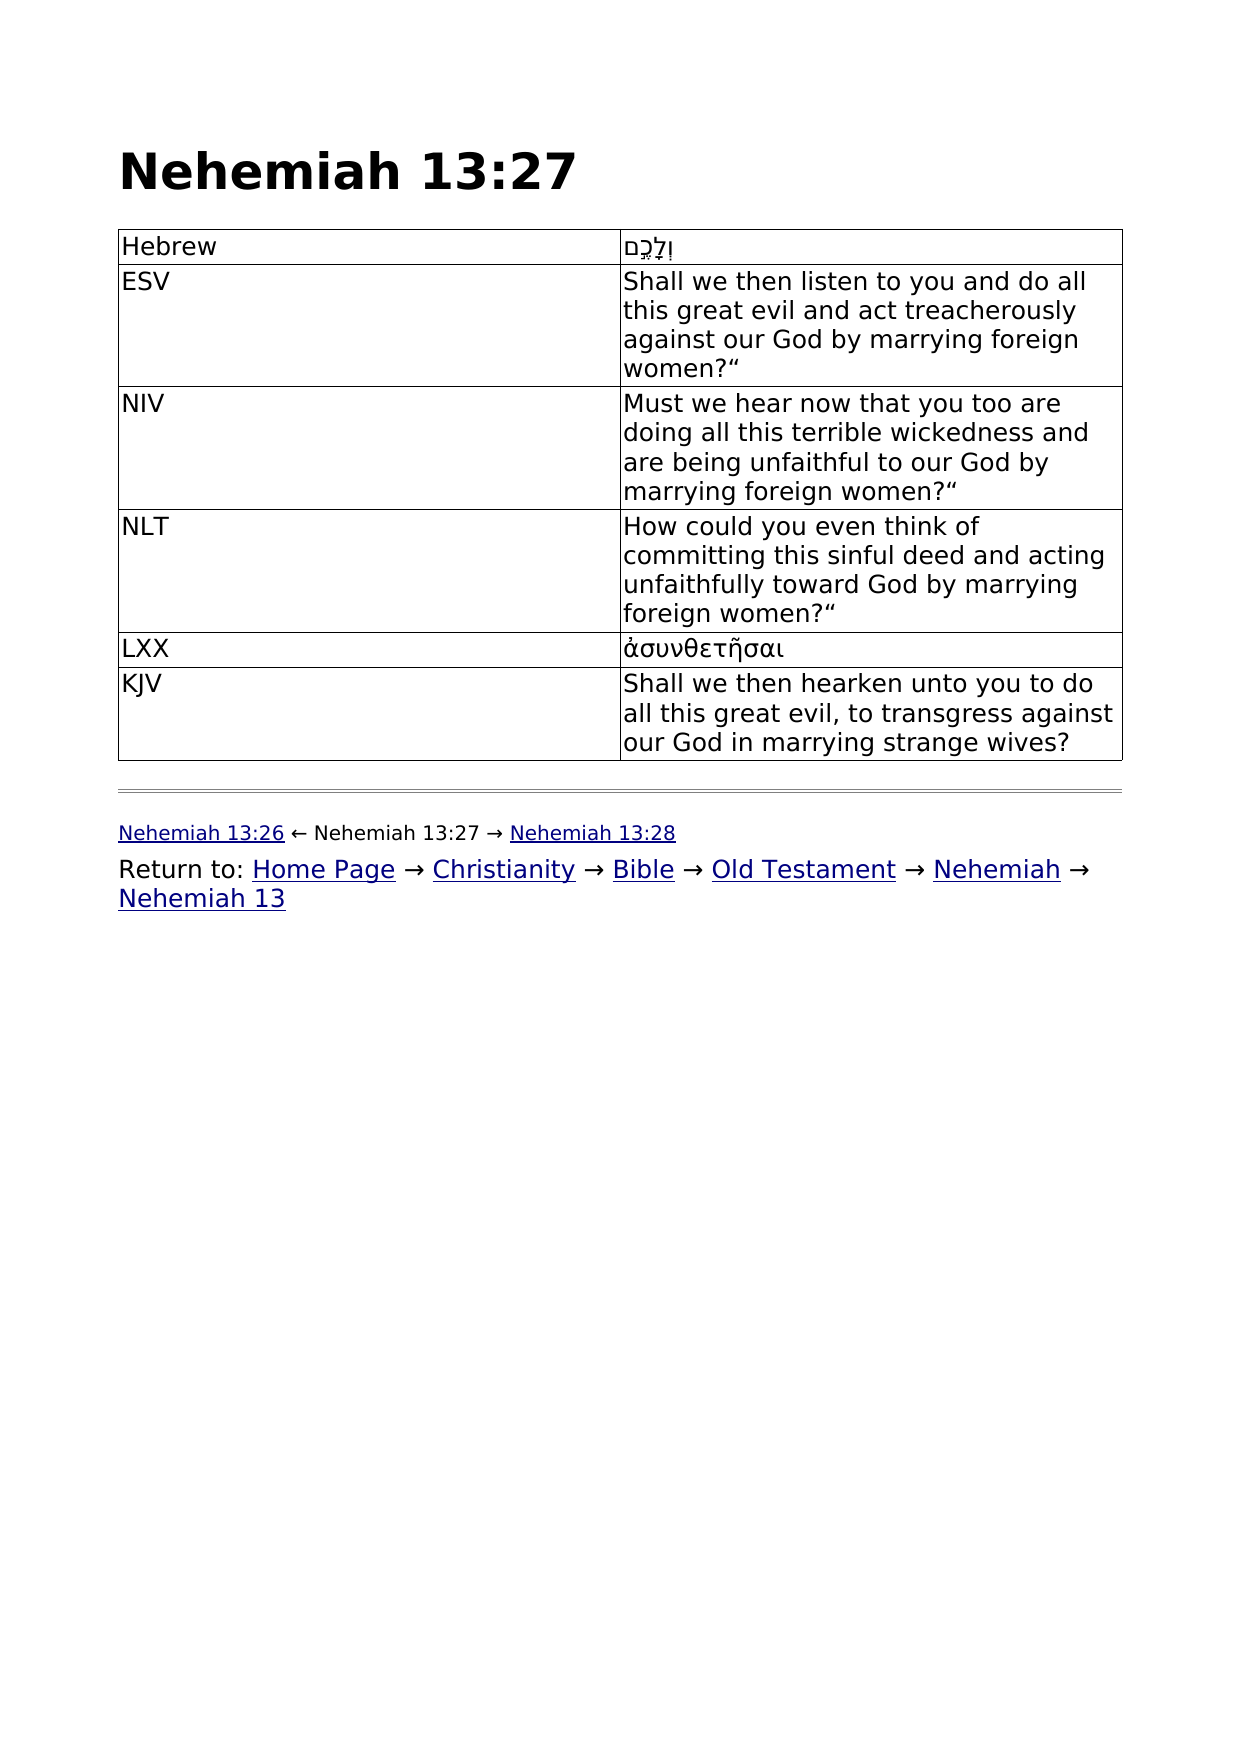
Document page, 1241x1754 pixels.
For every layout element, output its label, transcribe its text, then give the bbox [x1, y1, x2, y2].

table_cell Shall we then listen to you and do all this great evil and act treacherously against our God by marrying foreign women?“ [621, 265, 1122, 386]
table_cell NLT [119, 510, 620, 632]
text Nehemiah 13:26 ← Nehemiah 13:27 → Nehemiah 13:28 [118, 821, 1122, 855]
table_cell KJV [119, 668, 620, 760]
table_header Hebrew [119, 230, 620, 264]
table_header וְלָכֶ֣ם [621, 230, 1122, 264]
text Return to: Home Page → Christianity → Bible → Old Testament → Nehemiah → Nehemiah 13 [118, 855, 1122, 914]
table_cell Must we hear now that you too are doing all this terrible wickedness and are being unfaithful to our God by marrying foreign women?“ [621, 387, 1122, 509]
subtitle Nehemiah 13:27 [118, 143, 1122, 201]
table_cell Shall we then hearken unto you to do all this great evil, to transgress against our God in marrying strange wives? [621, 668, 1122, 760]
table_cell ἀσυνθετῆσαι [621, 633, 1122, 667]
table_cell NIV [119, 387, 620, 509]
table_cell How could you even think of committing this sinful deed and acting unfaithfully toward God by marrying foreign women?“ [621, 510, 1122, 632]
table_cell ESV [119, 265, 620, 386]
table_cell LXX [119, 633, 620, 667]
